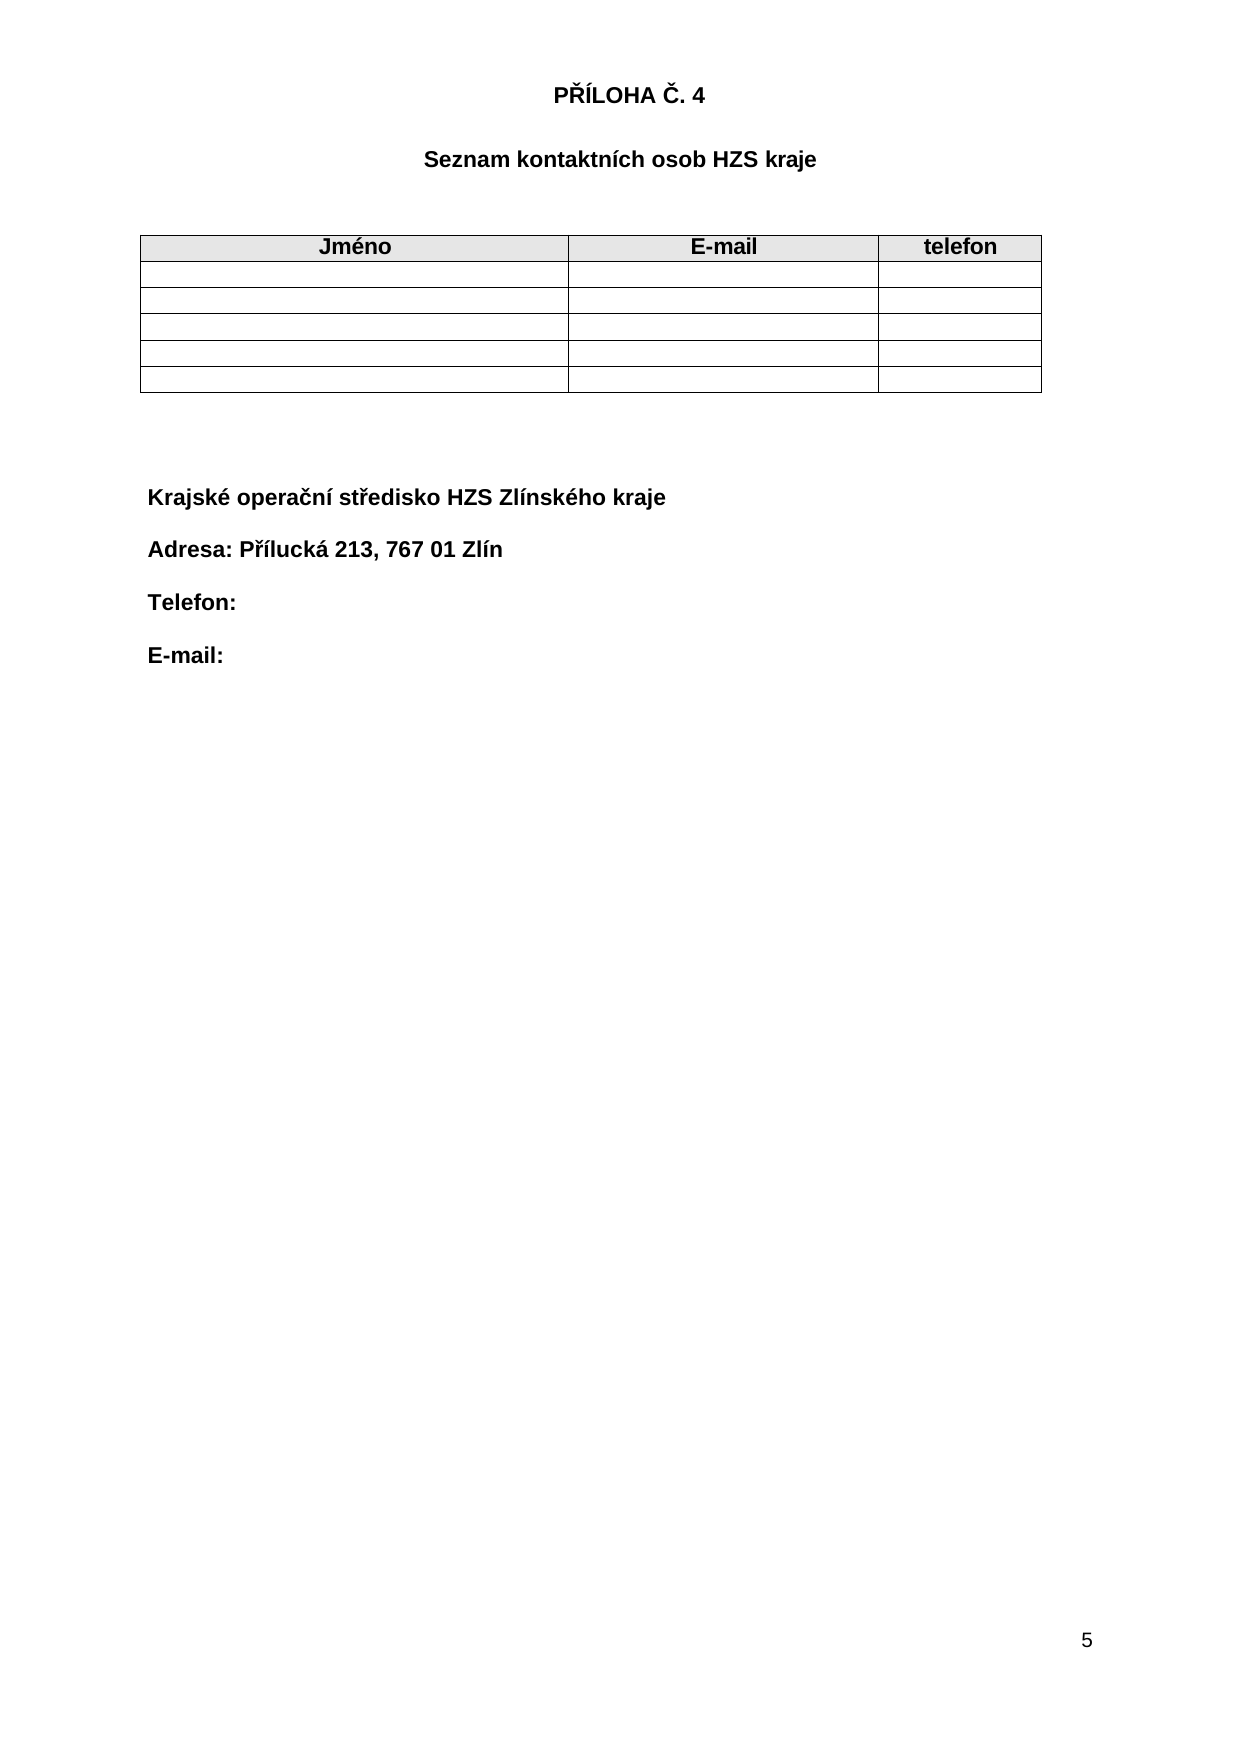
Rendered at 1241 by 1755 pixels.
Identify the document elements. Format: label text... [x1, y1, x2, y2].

text Krajské operační středisko HZS Zlínského kraje Adresa: Přílucká 213, 767 01 Zlín [147, 483, 745, 563]
text Seznam kontaktních osob HZS kraje [139, 146, 1101, 172]
text Telefon: [147, 589, 1108, 615]
table_cell [879, 314, 1041, 340]
table_cell [879, 288, 1041, 313]
table_cell [141, 314, 568, 340]
text E-mail: [147, 642, 1108, 668]
table_cell [569, 367, 878, 392]
table_cell [141, 367, 568, 392]
table_cell [141, 262, 568, 287]
table_cell [569, 314, 878, 340]
table_header telefon [879, 236, 1041, 261]
table_cell [141, 288, 568, 313]
table_header E-mail [569, 236, 878, 261]
table_header Jméno [141, 236, 568, 261]
table_cell [879, 341, 1041, 366]
table_cell [141, 341, 568, 366]
table_cell [879, 367, 1041, 392]
table_cell [569, 288, 878, 313]
subtitle PŘÍLOHA Č. 4 [151, 82, 1108, 108]
table_cell [879, 262, 1041, 287]
table_cell [569, 341, 878, 366]
table_cell [569, 262, 878, 287]
